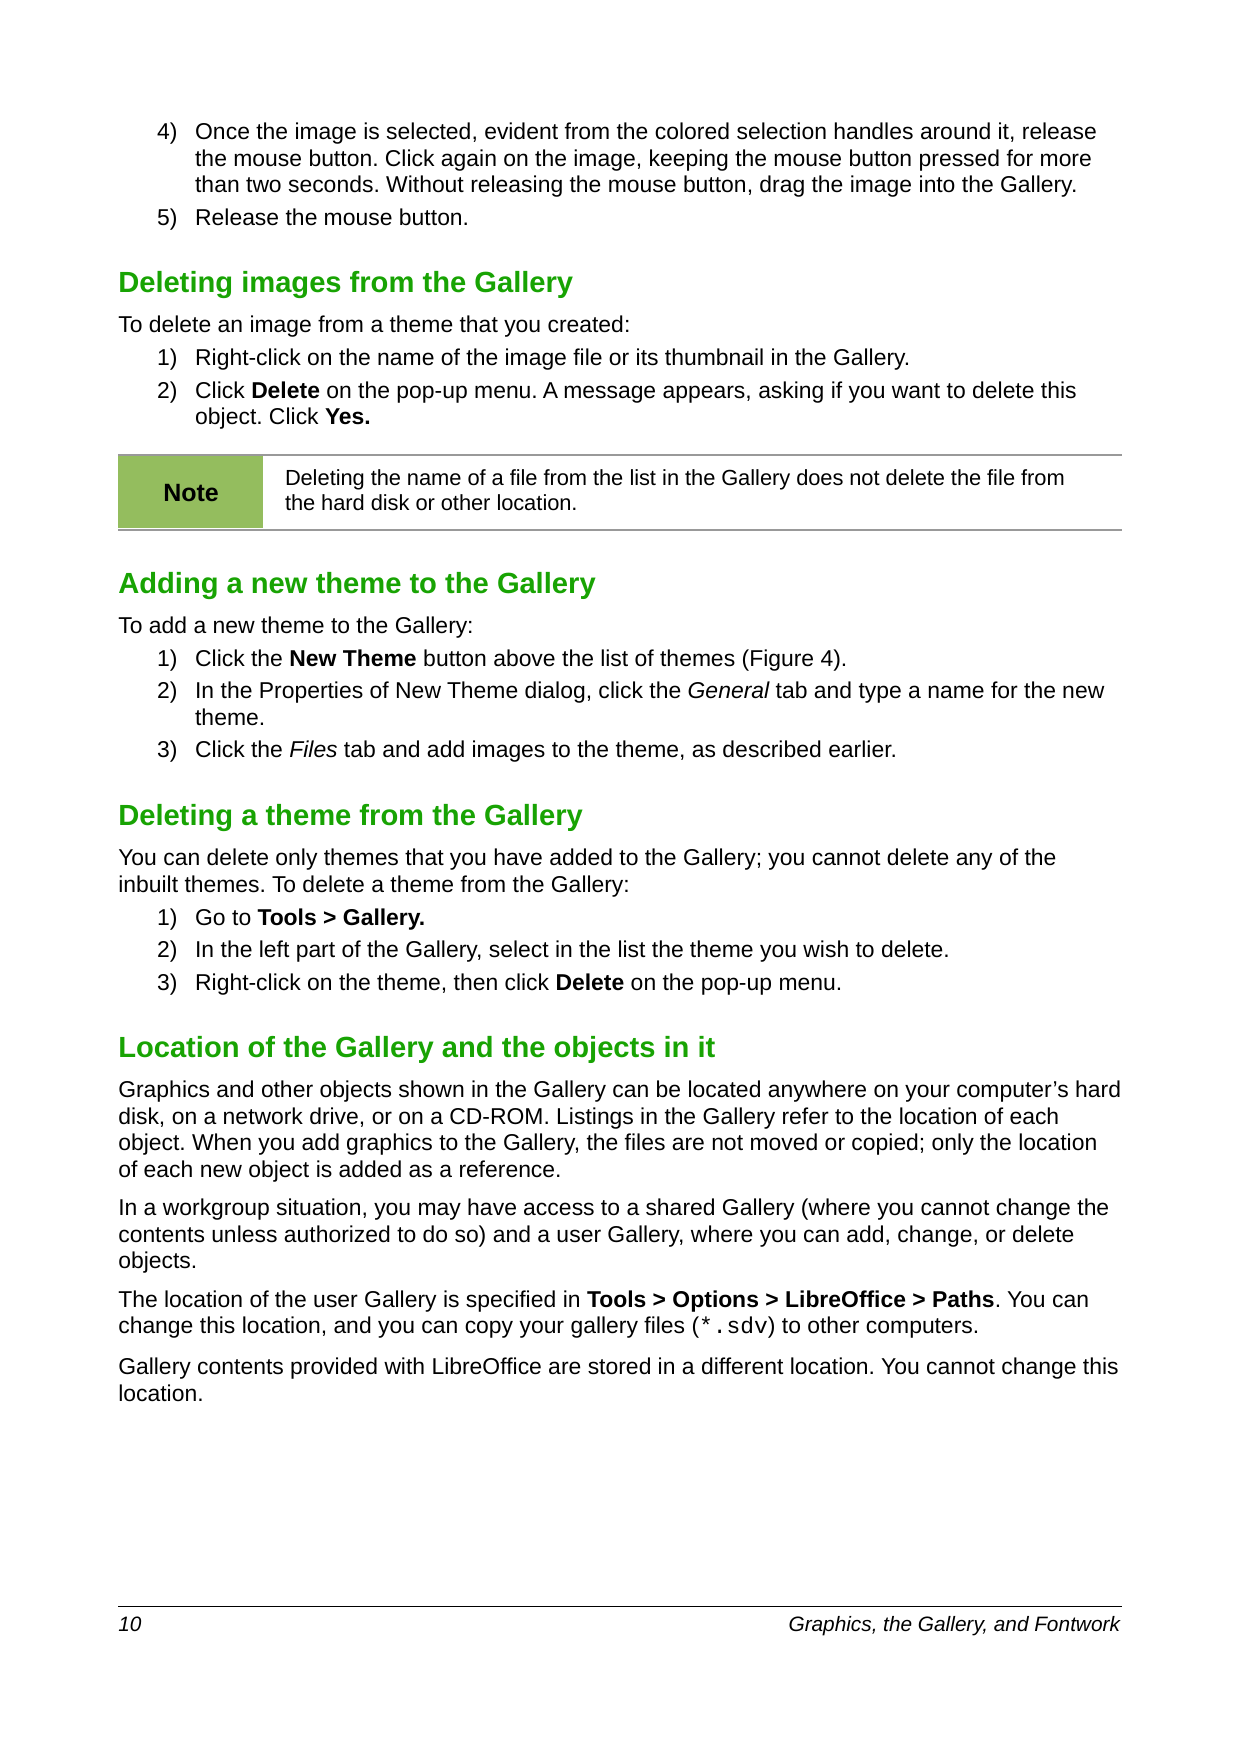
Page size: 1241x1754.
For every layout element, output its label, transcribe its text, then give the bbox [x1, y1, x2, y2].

subtitle Deleting a theme from the Gallery [118, 798, 1122, 832]
text Graphics and other objects shown in the Gallery can be located anywhere on your computer’s hard disk, on a network drive, or on a CD-ROM. Listings in the Gallery refer to the location of each object. When you add graphics to the Gallery, the files are not moved or copied; only the location of each new object is added as a reference. [118, 1076, 1122, 1182]
list Right-click on the theme, then click Delete on the pop-up menu. [177, 969, 1122, 995]
list To delete an image from a theme that you created: [118, 311, 1122, 338]
text Gallery contents provided with LibreOffice are stored in a different location. You cannot change this location. [118, 1353, 1122, 1406]
list Click the Files tab and add images to the theme, as described earlier. [177, 736, 1122, 763]
table_header Note [118, 456, 263, 528]
list You can delete only themes that you have added to the Gallery; you cannot delete any of the inbuilt themes. To delete a theme from the Gallery: [118, 844, 1122, 897]
list Release the mouse button. [177, 203, 1122, 230]
list Go to Tools > Gallery. [177, 903, 1122, 930]
list To add a new theme to the Gallery: [118, 612, 1122, 638]
list In the Properties of New Theme dialog, click the General tab and type a name for the new theme. [177, 677, 1122, 730]
list Click the New Theme button above the list of themes (Figure 4). [177, 645, 1122, 671]
subtitle Location of the Gallery and the objects in it [118, 1031, 1122, 1064]
table_header Deleting the name of a file from the list in the Gallery does not delete the file from the hard disk or other location. [264, 456, 1122, 528]
list Once the image is selected, evident from the colored selection handles around it, release the mouse button. Click again on the image, keeping the mouse button pressed for more than two seconds. Without releasing the mouse button, drag the image into the Gallery. [177, 118, 1122, 197]
list In the left part of the Gallery, select in the list the theme you wish to delete. [177, 936, 1122, 962]
subtitle Adding a new theme to the Gallery [118, 566, 1122, 600]
list Right-click on the name of the image file or its thumbnail in the Gallery. [177, 344, 1122, 370]
text In a workgroup situation, you may have access to a shared Gallery (where you cannot change the contents unless authorized to do so) and a user Gallery, where you can add, change, or delete objects. [118, 1194, 1122, 1273]
list Click Delete on the pop-up menu. A message appears, asking if you want to delete this object. Click Yes. [177, 377, 1122, 429]
subtitle Deleting images from the Gallery [118, 265, 1122, 299]
text The location of the user Gallery is specified in Tools > Options > LibreOffice > Paths. You can change this location, and you can copy your gallery files (*.sdv) to other computers. [118, 1286, 1122, 1341]
